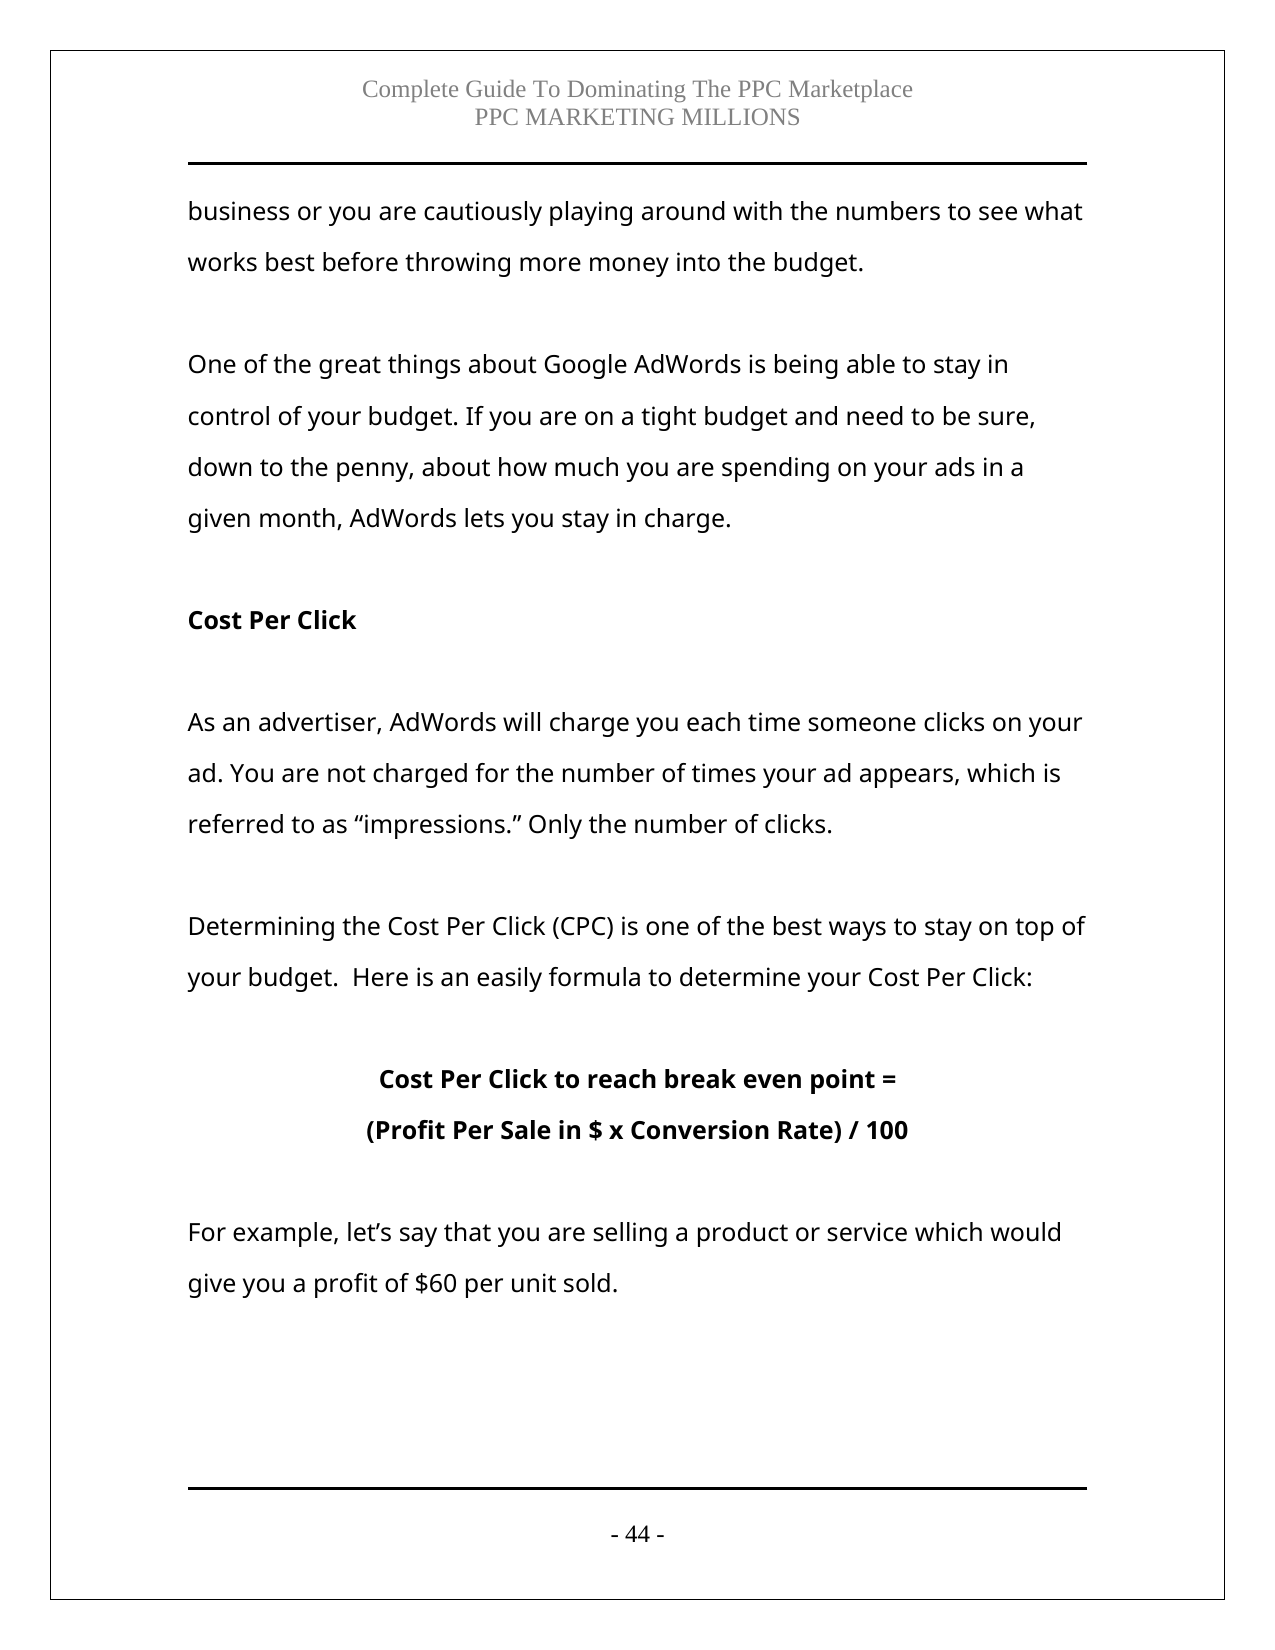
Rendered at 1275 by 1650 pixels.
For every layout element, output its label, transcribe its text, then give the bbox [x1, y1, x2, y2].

text Cost Per Click [187, 602, 1087, 636]
text business or you are cautiously playing around with the numbers to see what works best before throwing more money into the budget. [187, 194, 1087, 279]
text Determining the Cost Per Click (CPC) is one of the best ways to stay on top of your budget. Here is an easily formula to determine your Cost Per Click: [187, 908, 1087, 994]
text Cost Per Click to reach break even point = [187, 1062, 1087, 1096]
text For example, let’s say that you are selling a product or service which would give you a profit of $60 per unit sold. [187, 1215, 1087, 1300]
text One of the great things about Google AdWords is being able to stay in control of your budget. If you are on a tight budget and need to be sure, down to the penny, about how much you are spending on your ads in a given month, AdWords lets you stay in charge. [187, 347, 1087, 534]
text (Profit Per Sale in $ x Conversion Rate) / 100 [187, 1113, 1087, 1147]
text As an advertiser, AdWords will charge you each time someone clicks on your ad. You are not charged for the number of times your ad appears, which is referred to as “impressions.” Only the number of clicks. [187, 704, 1087, 841]
